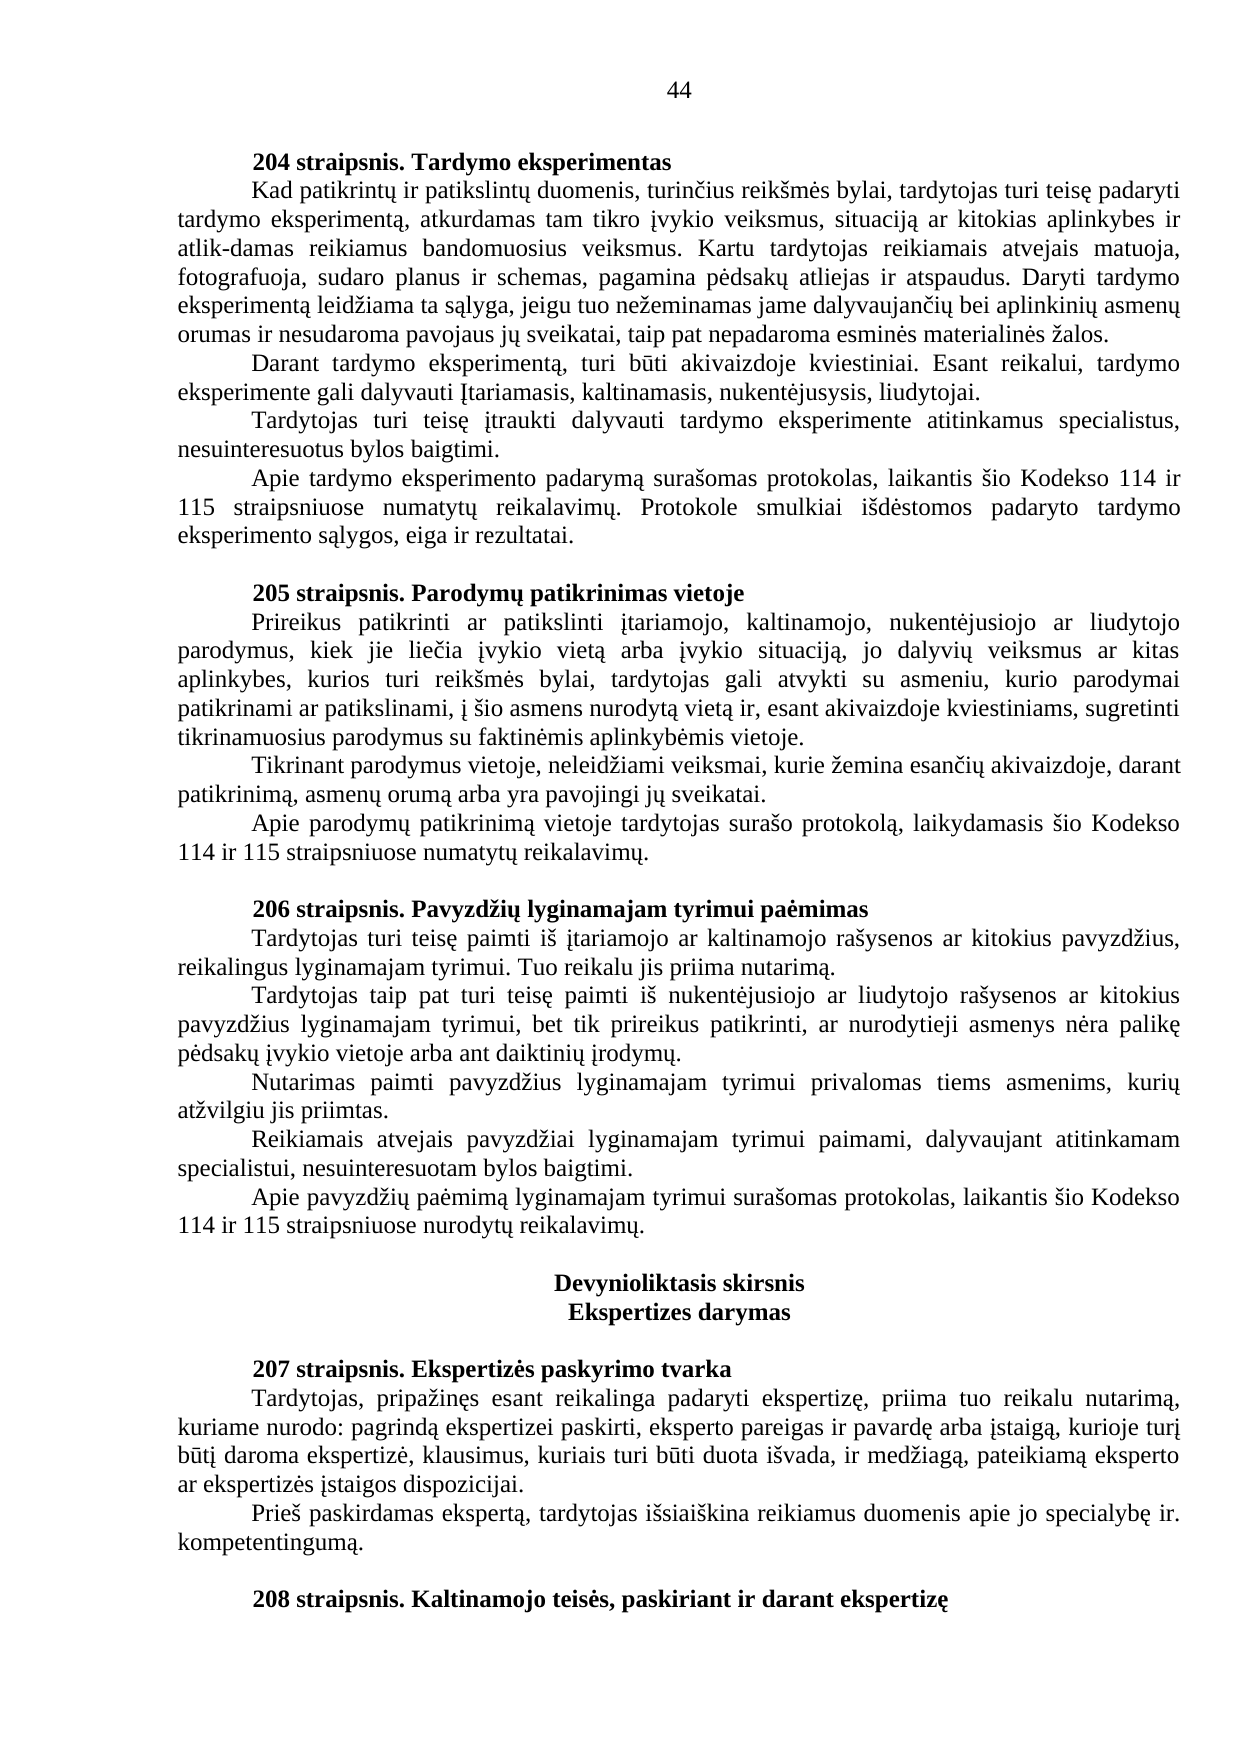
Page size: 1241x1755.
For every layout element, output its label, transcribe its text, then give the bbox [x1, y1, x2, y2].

text Prireikus patikrinti ar patikslinti įtariamojo, kaltinamojo, nukentėjusiojo ar liudytojo parodymus, kiek jie liečia įvykio vietą arba įvykio situaciją, jo dalyvių veiksmus ar kitas aplinkybes, kurios turi reikšmės bylai, tardytojas gali atvykti su asmeniu, kurio parodymai patikrinami ar patikslinami, į šio asmens nurodytą vietą ir, esant akivaizdoje kviestiniams, sugretinti tikrinamuosius parodymus su faktinėmis aplinkybėmis vietoje. [177, 607, 1181, 751]
text 204 straipsnis. Tardymo eksperimentas [177, 147, 1181, 176]
text Darant tardymo eksperimentą, turi būti akivaizdoje kviestiniai. Esant reikalui, tardymo eksperimente gali dalyvauti Įtariamasis, kaltinamasis, nukentėjusysis, liudytojai. [177, 348, 1181, 406]
text Reikiamais atvejais pavyzdžiai lyginamajam tyrimui paimami, dalyvaujant atitinkamam specialistui, nesuinteresuotam bylos baigtimi. [177, 1124, 1181, 1182]
text 207 straipsnis. Ekspertizės paskyrimo tvarka [177, 1354, 1181, 1383]
text Tardytojas turi teisę įtraukti dalyvauti tardymo eksperimente atitinkamus specialistus, nesuinteresuotus bylos baigtimi. [177, 406, 1181, 463]
text Devynioliktasis skirsnis [177, 1268, 1181, 1297]
text Ekspertizes darymas [177, 1297, 1181, 1326]
text Tardytojas, pripažinęs esant reikalinga padaryti ekspertizę, priima tuo reikalu nutarimą, kuriame nurodo: pagrindą ekspertizei paskirti, eksperto pareigas ir pavardę arba įstaigą, kurioje turį būtį daroma ekspertizė, klausimus, kuriais turi būti duota išvada, ir medžiagą, pateikiamą eksperto ar ekspertizės įstaigos dispozicijai. [177, 1383, 1181, 1498]
text Kad patikrintų ir patikslintų duomenis, turinčius reikšmės bylai, tardytojas turi teisę padaryti tardymo eksperimentą, atkurdamas tam tikro įvykio veiksmus, situaciją ar kitokias aplinkybes ir atlik-damas reikiamus bandomuosius veiksmus. Kartu tardytojas reikiamais atvejais matuoja, fotografuoja, sudaro planus ir schemas, pagamina pėdsakų atliejas ir atspaudus. Daryti tardymo eksperimentą leidžiama ta sąlyga, jeigu tuo nežeminamas jame dalyvaujančių bei aplinkinių asmenų orumas ir nesudaroma pavojaus jų sveikatai, taip pat nepadaroma esminės materialinės žalos. [177, 176, 1181, 348]
text Tikrinant parodymus vietoje, neleidžiami veiksmai, kurie žemina esančių akivaizdoje, darant patikrinimą, asmenų orumą arba yra pavojingi jų sveikatai. [177, 751, 1181, 808]
text Tardytojas turi teisę paimti iš įtariamojo ar kaltinamojo rašysenos ar kitokius pavyzdžius, reikalingus lyginamajam tyrimui. Tuo reikalu jis priima nutarimą. [177, 923, 1181, 981]
text Apie parodymų patikrinimą vietoje tardytojas surašo protokolą, laikydamasis šio Kodekso 114 ir 115 straipsniuose numatytų reikalavimų. [177, 808, 1181, 866]
text Prieš paskirdamas ekspertą, tardytojas išsiaiškina reikiamus duomenis apie jo specialybę ir. kompetentingumą. [177, 1498, 1181, 1556]
text Apie tardymo eksperimento padarymą surašomas protokolas, laikantis šio Kodekso 114 ir 115 straipsniuose numatytų reikalavimų. Protokole smulkiai išdėstomos padaryto tardymo eksperimento sąlygos, eiga ir rezultatai. [177, 463, 1181, 549]
text Apie pavyzdžių paėmimą lyginamajam tyrimui surašomas protokolas, laikantis šio Kodekso 114 ir 115 straipsniuose nurodytų reikalavimų. [177, 1182, 1181, 1239]
text Nutarimas paimti pavyzdžius lyginamajam tyrimui privalomas tiems asmenims, kurių atžvilgiu jis priimtas. [177, 1067, 1181, 1124]
text Tardytojas taip pat turi teisę paimti iš nukentėjusiojo ar liudytojo rašysenos ar kitokius pavyzdžius lyginamajam tyrimui, bet tik prireikus patikrinti, ar nurodytieji asmenys nėra palikę pėdsakų įvykio vietoje arba ant daiktinių įrodymų. [177, 981, 1181, 1067]
text 206 straipsnis. Pavyzdžių lyginamajam tyrimui paėmimas [177, 894, 1181, 923]
text 208 straipsnis. Kaltinamojo teisės, paskiriant ir darant ekspertizę [177, 1584, 1181, 1613]
text 205 straipsnis. Parodymų patikrinimas vietoje [177, 578, 1181, 607]
